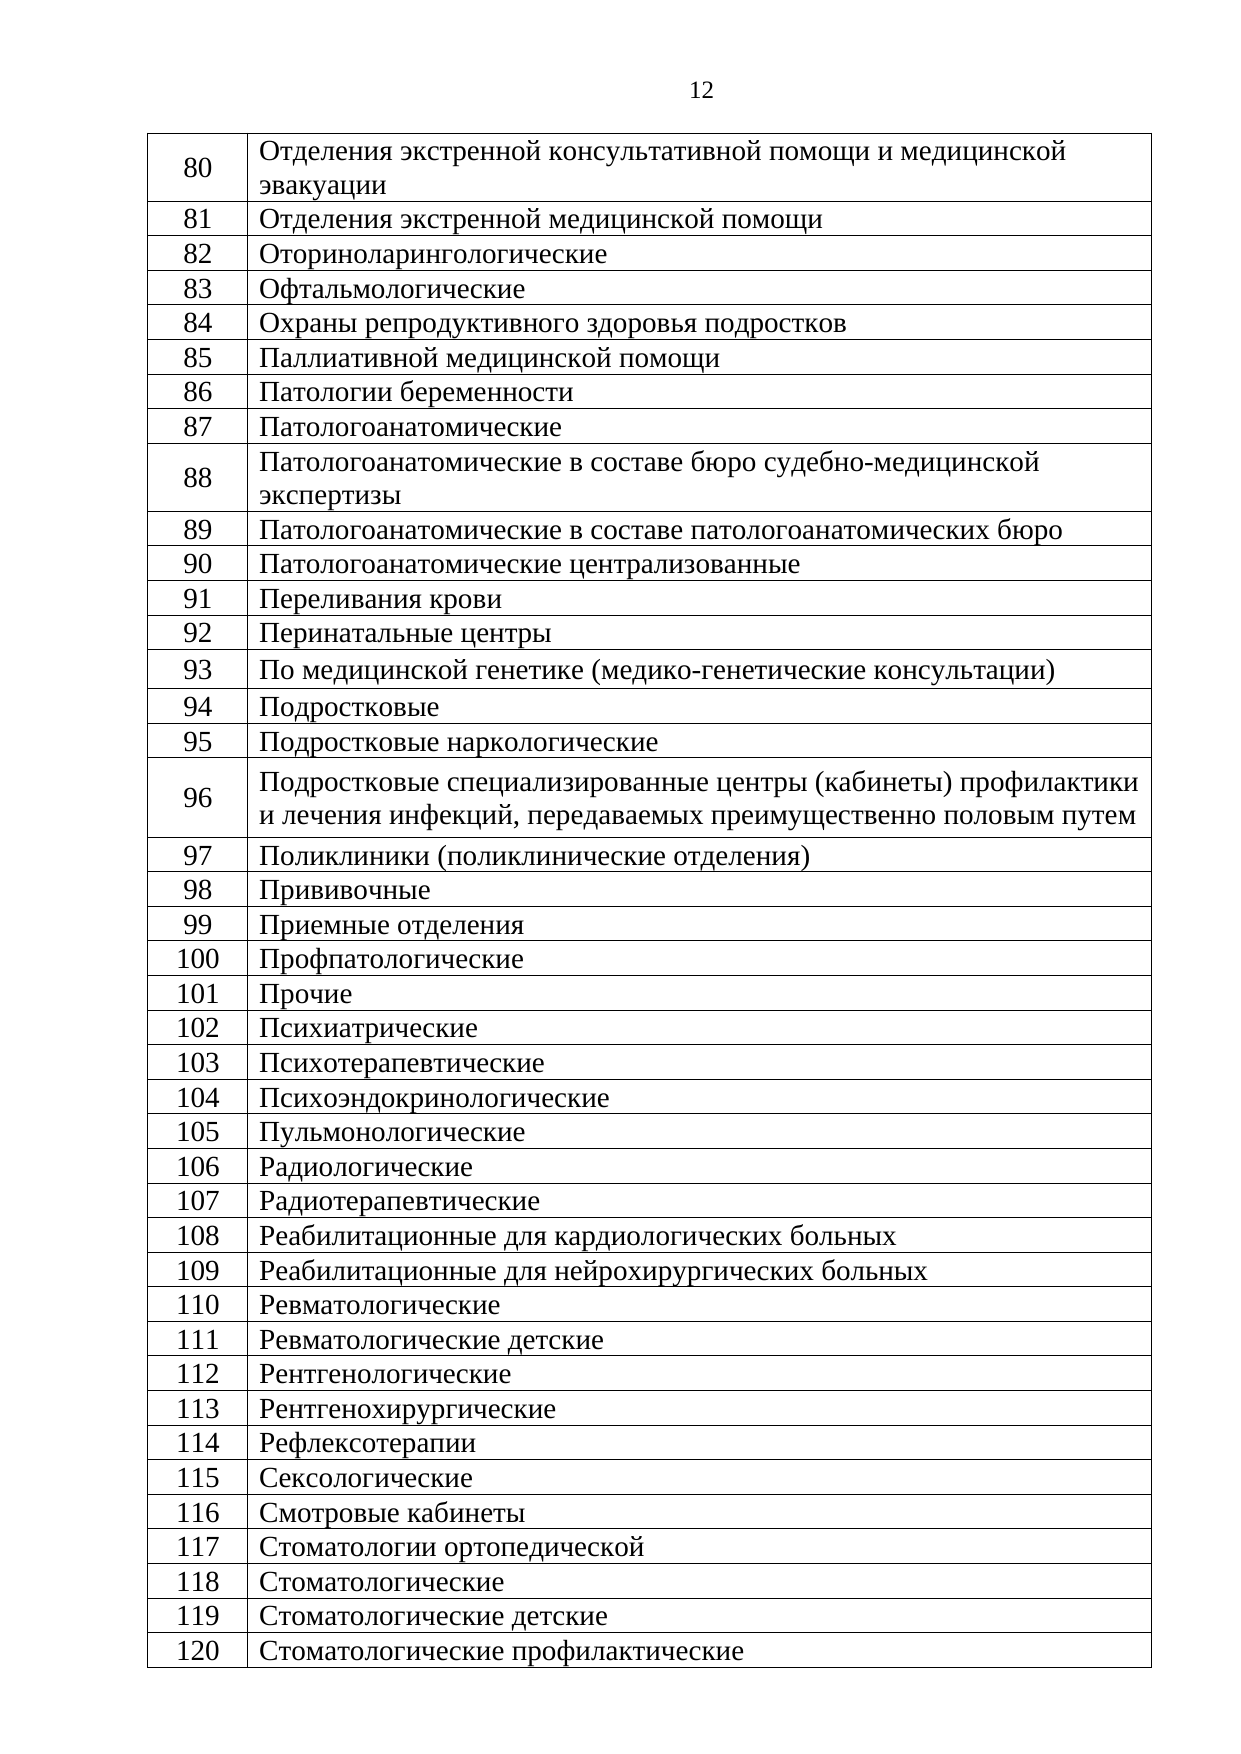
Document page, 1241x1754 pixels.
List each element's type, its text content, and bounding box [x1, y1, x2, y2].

table_cell 86 [148, 375, 247, 408]
table_cell Патологоанатомические в составе бюро судебно-медицинской экспертизы [248, 444, 1151, 511]
table_cell 106 [148, 1149, 247, 1182]
table_cell 120 [148, 1633, 247, 1667]
table_cell 107 [148, 1184, 247, 1217]
table_cell Охраны репродуктивного здоровья подростков [248, 305, 1151, 339]
table_cell Психоэндокринологические [248, 1080, 1151, 1113]
table_cell 96 [148, 758, 247, 837]
table_cell Реабилитационные для нейрохирургических больных [248, 1253, 1151, 1286]
table_cell 105 [148, 1114, 247, 1148]
table_cell Патологии беременности [248, 375, 1151, 408]
table_cell Патологоанатомические централизованные [248, 546, 1151, 580]
table_cell По медицинской генетике (медико-генетические консультации) [248, 650, 1151, 688]
table_cell 115 [148, 1460, 247, 1494]
table_cell 103 [148, 1045, 247, 1079]
table_cell 92 [148, 616, 247, 649]
table_cell 91 [148, 581, 247, 614]
table_cell Рентгенологические [248, 1356, 1151, 1390]
table_cell Радиологические [248, 1149, 1151, 1182]
table_cell Психиатрические [248, 1011, 1151, 1044]
table_cell 88 [148, 444, 247, 511]
table_cell 93 [148, 650, 247, 688]
table_cell 99 [148, 907, 247, 940]
table_cell Патологоанатомические в составе патологоанатомических бюро [248, 512, 1151, 545]
table_cell Паллиативной медицинской помощи [248, 340, 1151, 373]
table_cell 114 [148, 1426, 247, 1459]
table_cell Подростковые наркологические [248, 724, 1151, 757]
table_cell Радиотерапевтические [248, 1184, 1151, 1217]
table_cell 118 [148, 1564, 247, 1597]
table_cell Ревматологические [248, 1287, 1151, 1321]
table_cell Стоматологические профилактические [248, 1633, 1151, 1667]
table_cell Ревматологические детские [248, 1322, 1151, 1355]
table_cell 112 [148, 1356, 247, 1390]
table_cell 113 [148, 1391, 247, 1424]
table_cell 101 [148, 976, 247, 1009]
table_cell Перинатальные центры [248, 616, 1151, 649]
table_cell 94 [148, 689, 247, 723]
table_cell Переливания крови [248, 581, 1151, 614]
table_cell 98 [148, 872, 247, 906]
table_cell Отделения экстренной медицинской помощи [248, 202, 1151, 235]
table_cell 116 [148, 1495, 247, 1528]
table_cell Прививочные [248, 872, 1151, 906]
table_cell Подростковые [248, 689, 1151, 723]
table_cell Офтальмологические [248, 271, 1151, 304]
table_cell 108 [148, 1218, 247, 1252]
table_cell Смотровые кабинеты [248, 1495, 1151, 1528]
table_cell 104 [148, 1080, 247, 1113]
table_cell Поликлиники (поликлинические отделения) [248, 838, 1151, 871]
table_cell Патологоанатомические [248, 409, 1151, 443]
table_cell 100 [148, 941, 247, 975]
table_cell 89 [148, 512, 247, 545]
table_cell Психотерапевтические [248, 1045, 1151, 1079]
table_cell 110 [148, 1287, 247, 1321]
table_cell Отделения экстренной консультативной помощи и медицинской эвакуации [248, 134, 1151, 201]
table_cell 87 [148, 409, 247, 443]
table_cell Рентгенохирургические [248, 1391, 1151, 1424]
table_cell Оториноларингологические [248, 236, 1151, 270]
table_cell 119 [148, 1599, 247, 1632]
table_cell 95 [148, 724, 247, 757]
table_cell 90 [148, 546, 247, 580]
table_cell 81 [148, 202, 247, 235]
table_cell 82 [148, 236, 247, 270]
table_cell 80 [148, 134, 247, 201]
table_cell Рефлексотерапии [248, 1426, 1151, 1459]
table_cell Подростковые специализированные центры (кабинеты) профилактики и лечения инфекций, передаваемых преимущественно половым путем [248, 758, 1151, 837]
table_cell 102 [148, 1011, 247, 1044]
table_cell Сексологические [248, 1460, 1151, 1494]
table_cell 117 [148, 1529, 247, 1563]
table_cell Пульмонологические [248, 1114, 1151, 1148]
table_cell 111 [148, 1322, 247, 1355]
table_cell Профпатологические [248, 941, 1151, 975]
table_cell 83 [148, 271, 247, 304]
table_cell Прочие [248, 976, 1151, 1009]
table_cell 97 [148, 838, 247, 871]
table_cell 84 [148, 305, 247, 339]
table_cell Реабилитационные для кардиологических больных [248, 1218, 1151, 1252]
table_cell Приемные отделения [248, 907, 1151, 940]
table_cell Стоматологические [248, 1564, 1151, 1597]
table_cell Стоматологии ортопедической [248, 1529, 1151, 1563]
table_cell 85 [148, 340, 247, 373]
table_cell Стоматологические детские [248, 1599, 1151, 1632]
table_cell 109 [148, 1253, 247, 1286]
